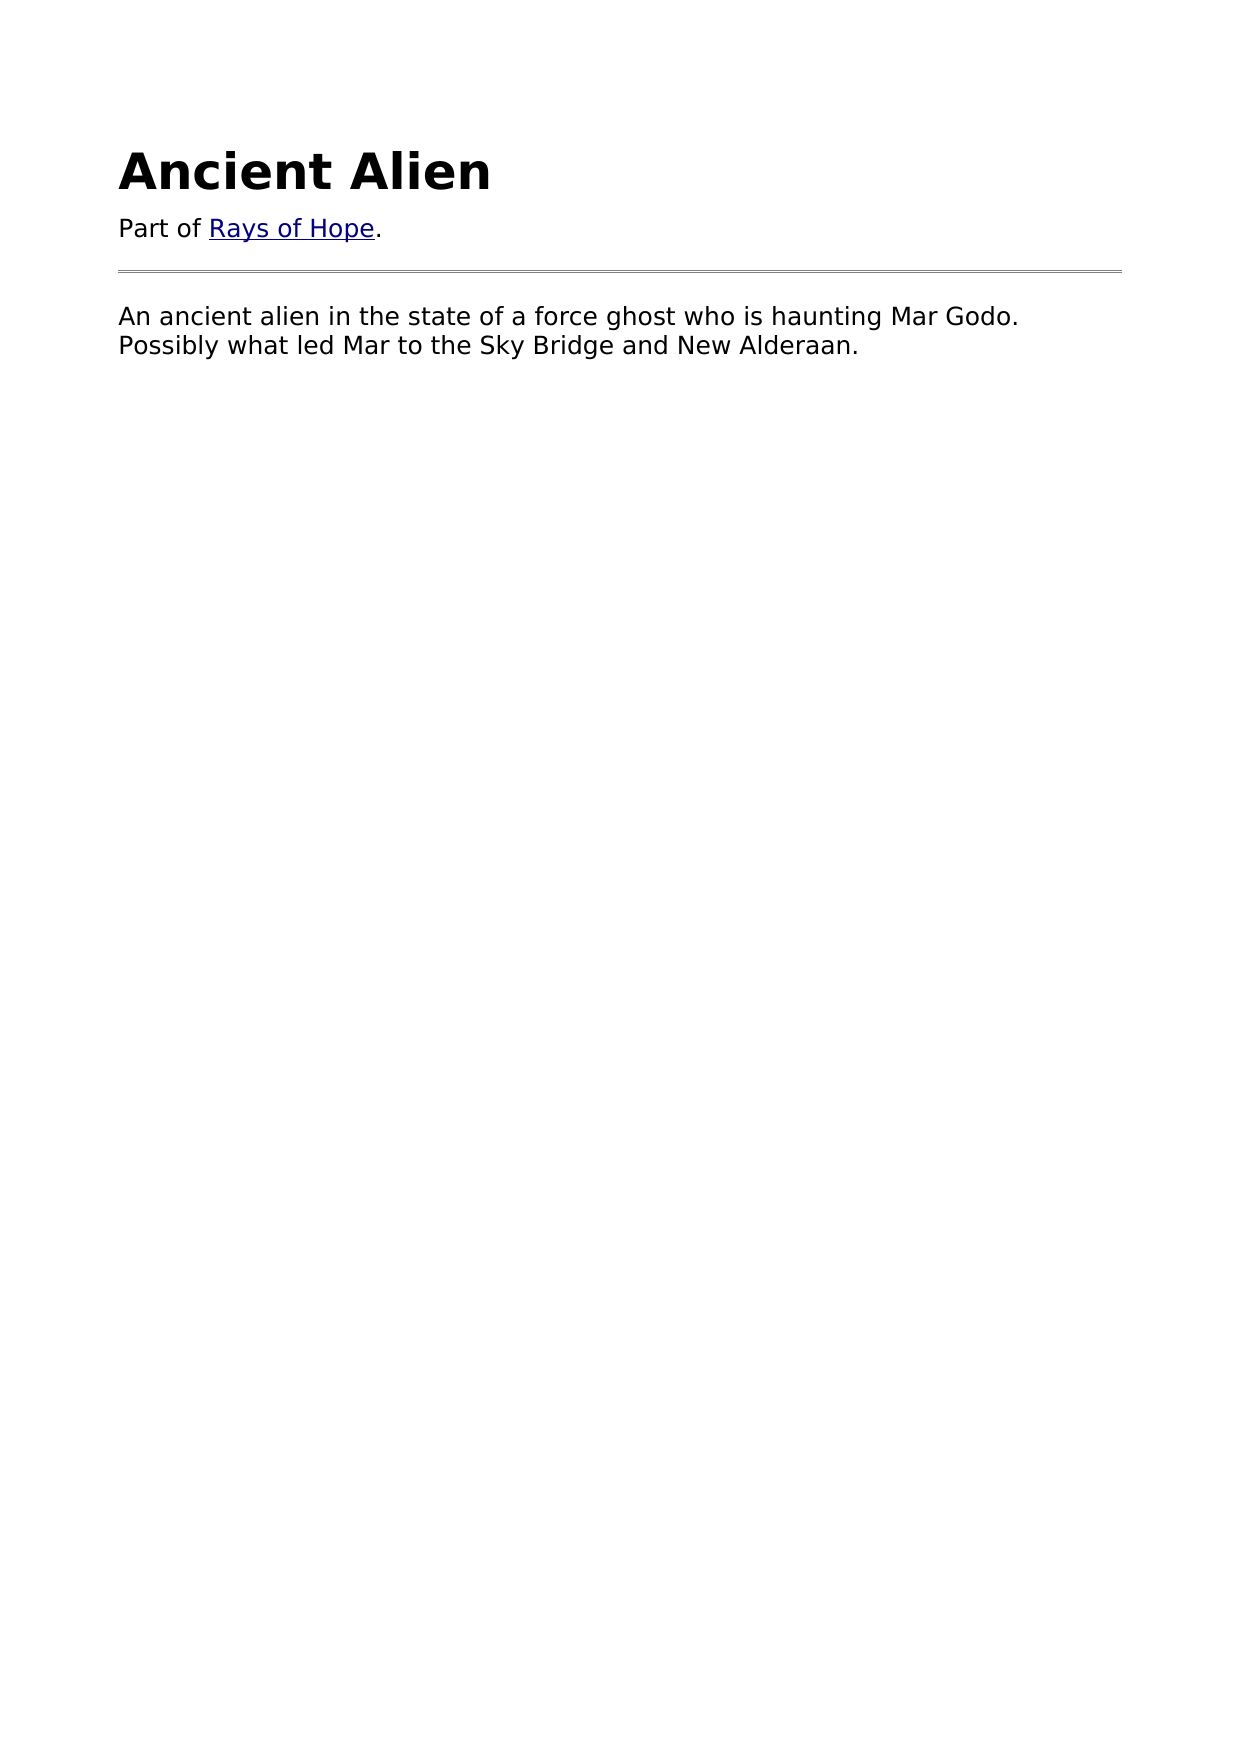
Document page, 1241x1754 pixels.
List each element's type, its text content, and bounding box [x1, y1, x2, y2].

text Part of Rays of Hope. [118, 214, 1122, 243]
text An ancient alien in the state of a force ghost who is haunting Mar Godo. Possibly what led Mar to the Sky Bridge and New Alderaan. [118, 302, 1122, 360]
subtitle Ancient Alien [118, 143, 1122, 201]
